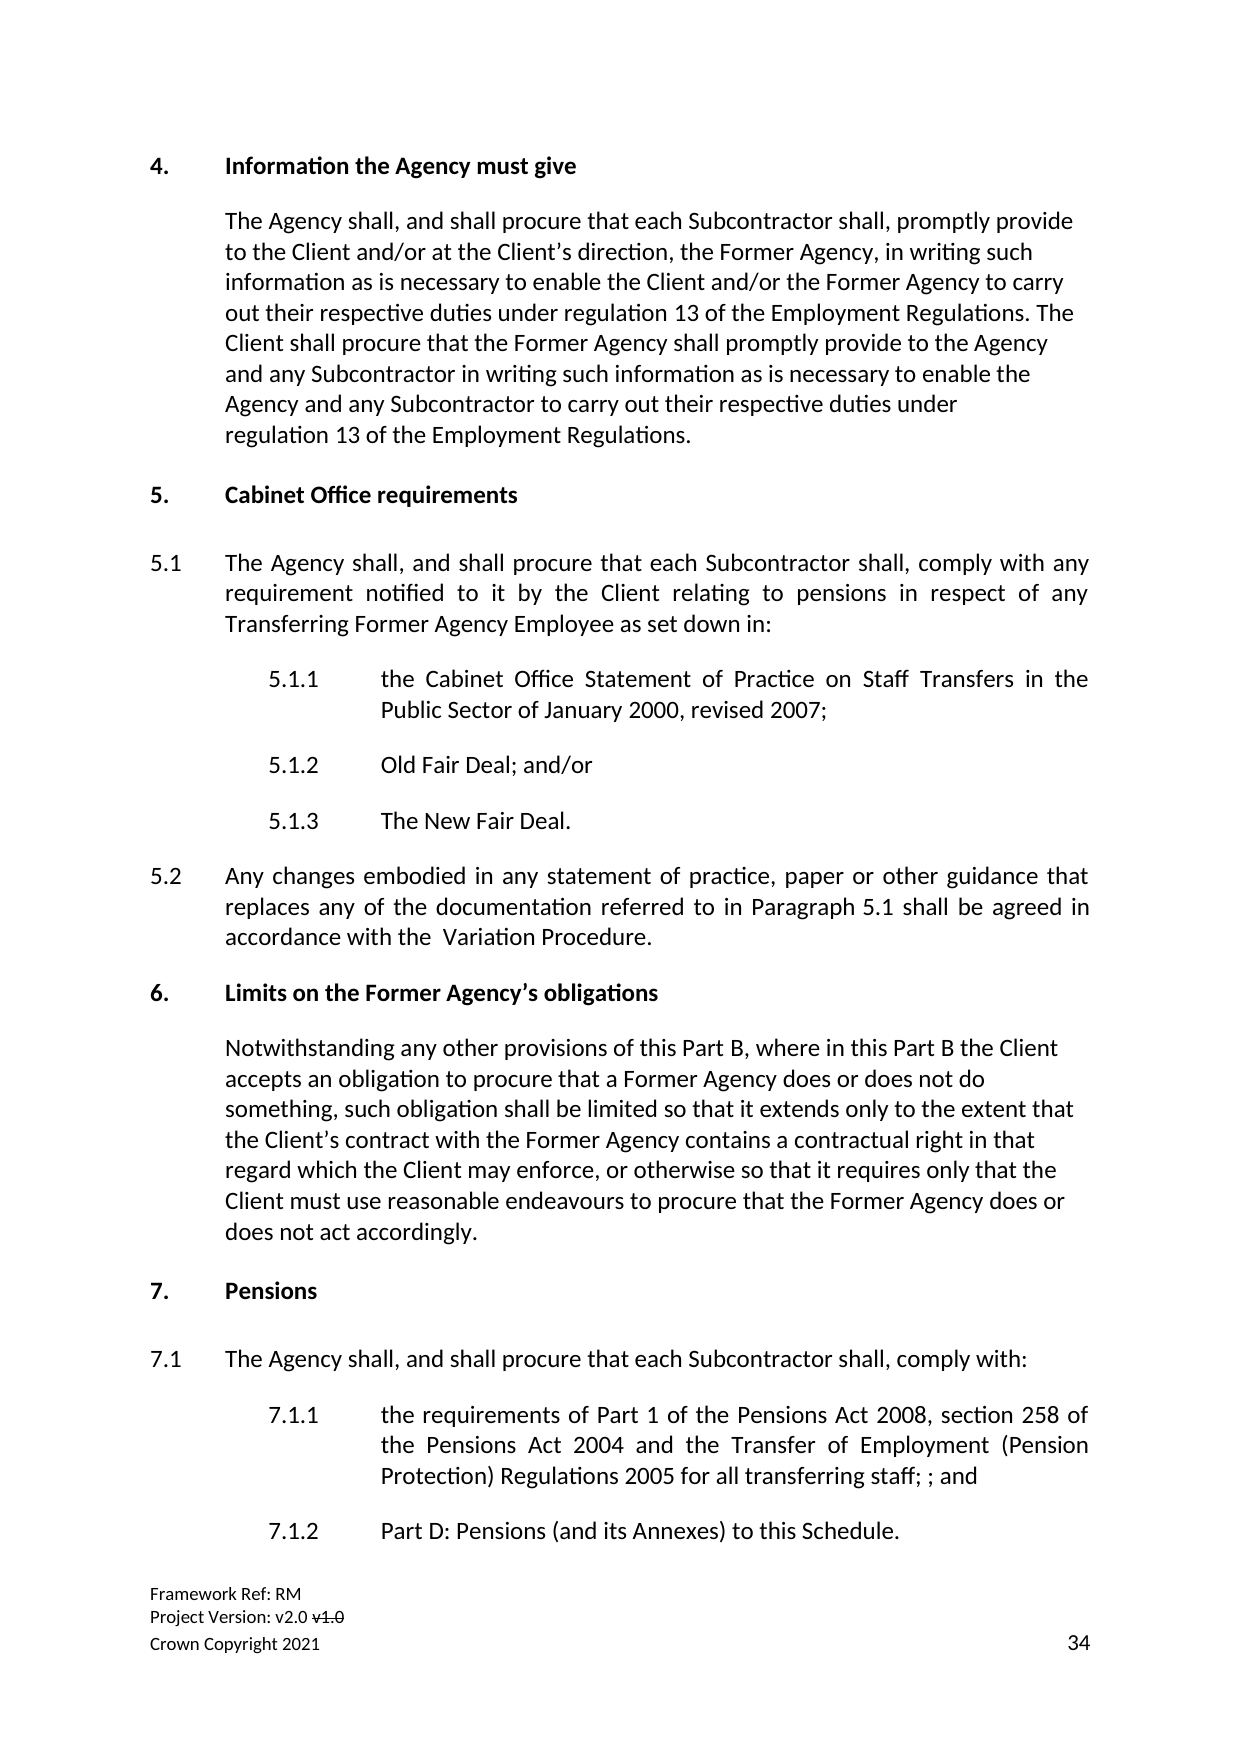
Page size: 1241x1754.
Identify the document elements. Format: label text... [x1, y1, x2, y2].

list The Agency shall, and shall procure that each Subcontractor shall, comply with: [150, 1343, 1090, 1374]
list Pensions [150, 1275, 1090, 1306]
list Cabinet Office requirements [150, 479, 1090, 509]
text The Agency shall, and shall procure that each Subcontractor shall, promptly provide to the Client and/or at the Client’s direction, the Former Agency, in writing such information as is necessary to enable the Client and/or the Former Agency to carry out their respective duties under regulation 13 of the Employment Regulations. The Client shall procure that the Former Agency shall promptly provide to the Agency and any Subcontractor in writing such information as is necessary to enable the Agency and any Subcontractor to carry out their respective duties under regulation 13 of the Employment Regulations. [225, 206, 1090, 450]
list The New Fair Deal. [268, 805, 1090, 836]
list The Agency shall, and shall procure that each Subcontractor shall, comply with any requirement notified to it by the Client relating to pensions in respect of any Transferring Former Agency Employee as set down in: [150, 547, 1090, 638]
text Notwithstanding any other provisions of this Part B, where in this Part B the Client accepts an obligation to procure that a Former Agency does or does not do something, such obligation shall be limited so that it extends only to the extent that the Client’s contract with the Former Agency contains a contractual right in that regard which the Client may enforce, or otherwise so that it requires only that the Client must use reasonable endeavours to procure that the Former Agency does or does not act accordingly. [225, 1033, 1090, 1246]
list Any changes embodied in any statement of practice, paper or other guidance that replaces any of the documentation referred to in Paragraph 5.1 shall be agreed in accordance with the Variation Procedure. [150, 861, 1090, 952]
list Part D: Pensions (and its Annexes) to this Schedule. [268, 1516, 1090, 1546]
list Old Fair Deal; and/or [268, 749, 1090, 780]
list the requirements of Part 1 of the Pensions Act 2008, section 258 of the Pensions Act 2004 and the Transfer of Employment (Pension Protection) Regulations 2005 for all transferring staff; ; and [268, 1399, 1090, 1491]
list Information the Agency must give [150, 150, 1090, 181]
list Limits on the Former Agency’s obligations [150, 977, 1090, 1008]
list the Cabinet Office Statement of Practice on Staff Transfers in the Public Sector of January 2000, revised 2007; [268, 663, 1090, 724]
